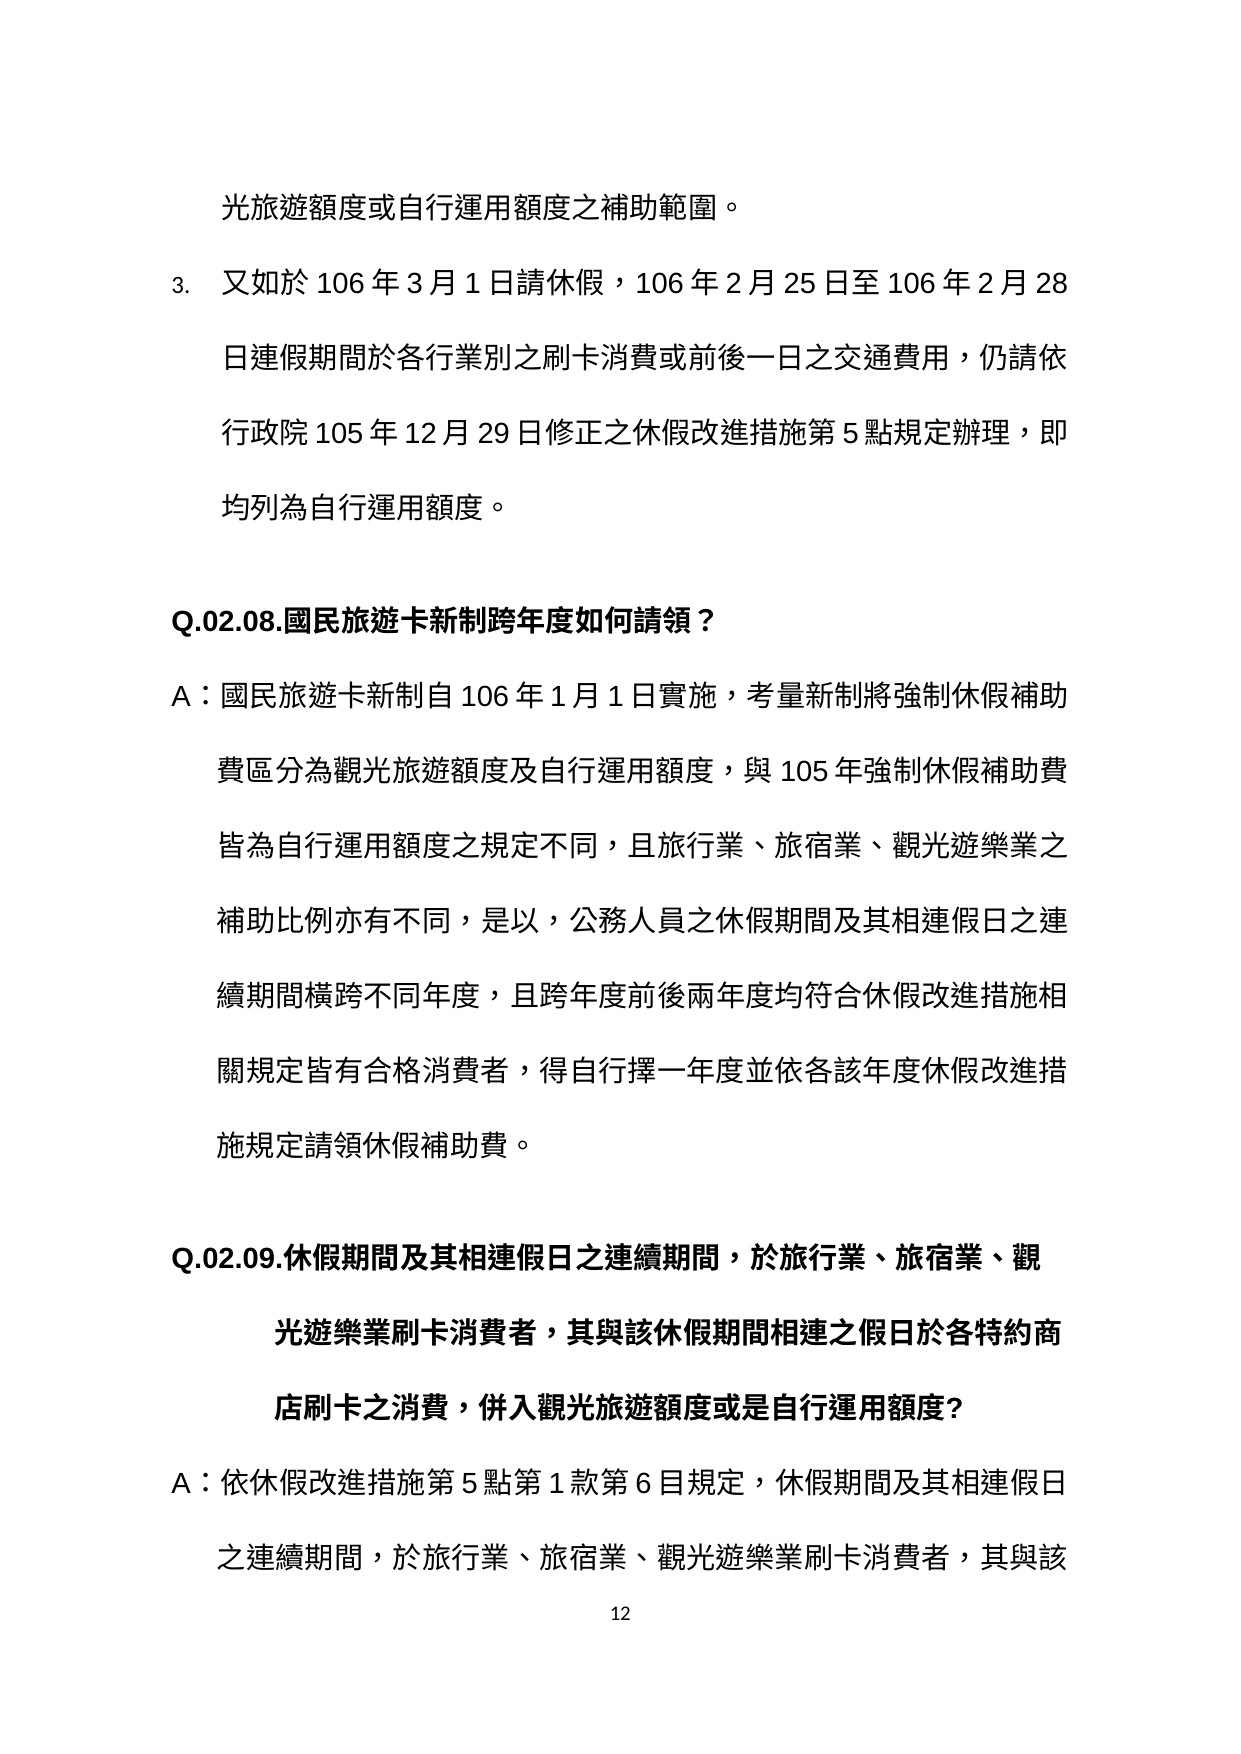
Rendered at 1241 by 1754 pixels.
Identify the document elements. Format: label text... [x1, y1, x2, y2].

subtitle Q.02.09.休假期間及其相連假日之連續期間，於旅行業、旅宿業、觀光遊樂業刷卡消費者，其與該休假期間相連之假日於各特約商店刷卡之消費，併入觀光旅遊額度或是自行運用額度? [171, 1212, 1069, 1437]
text A：依休假改進措施第5點第1款第6目規定，休假期間及其相連假日之連續期間，於旅行業、旅宿業、觀光遊樂業刷卡消費者，其與該 [171, 1437, 1069, 1587]
list 光旅遊額度或自行運用額度之補助範圍。 [171, 162, 1069, 237]
text A：國民旅遊卡新制自106年1月1日實施，考量新制將強制休假補助費區分為觀光旅遊額度及自行運用額度，與105年強制休假補助費皆為自行運用額度之規定不同，且旅行業、旅宿業、觀光遊樂業之補助比例亦有不同，是以，公務人員之休假期間及其相連假日之連續期間橫跨不同年度，且跨年度前後兩年度均符合休假改進措施相關規定皆有合格消費者，得自行擇一年度並依各該年度休假改進措施規定請領休假補助費。 [171, 650, 1069, 1175]
subtitle Q.02.08.國民旅遊卡新制跨年度如何請領？ [171, 575, 1069, 650]
list 又如於106年3月1日請休假，106年2月25日至106年2月28日連假期間於各行業別之刷卡消費或前後一日之交通費用，仍請依行政院105年12月29日修正之休假改進措施第5點規定辦理，即均列為自行運用額度。 [171, 237, 1069, 537]
